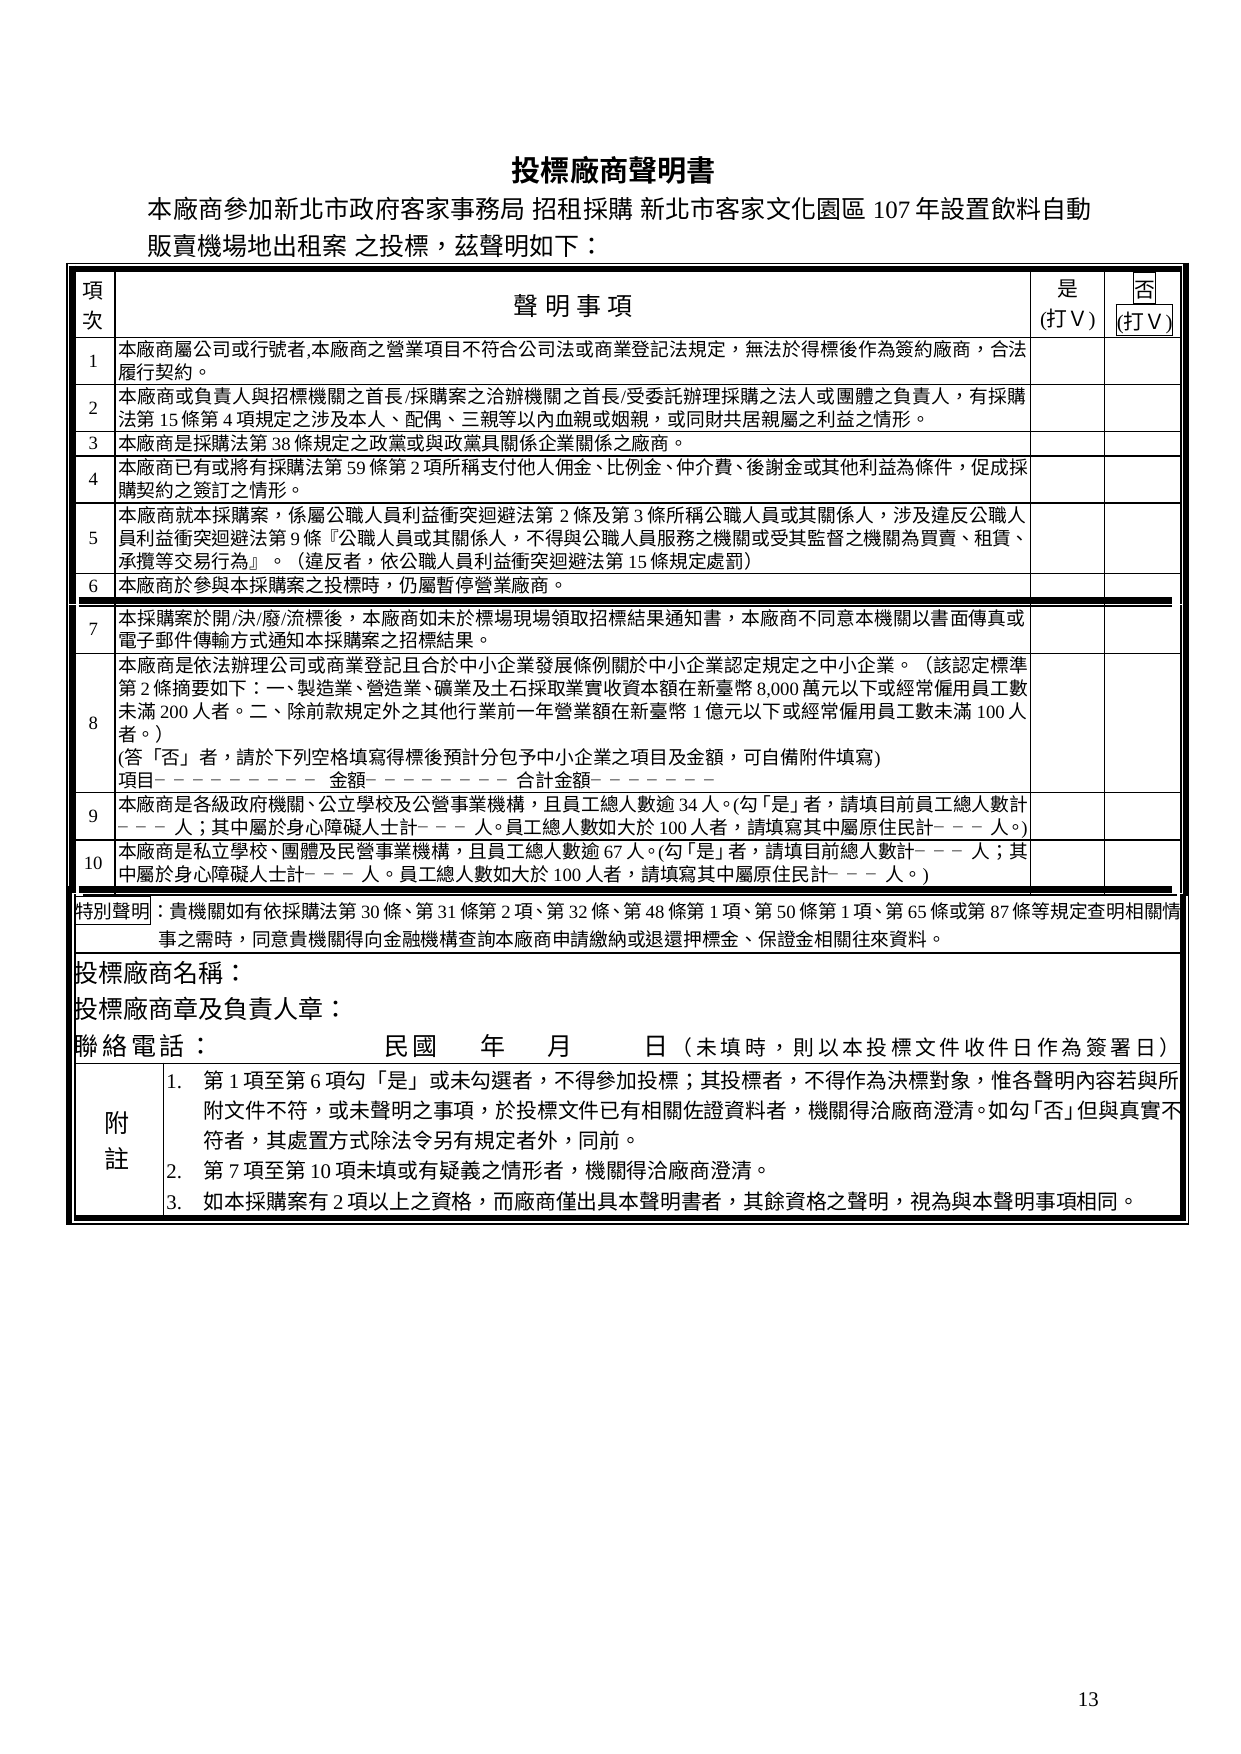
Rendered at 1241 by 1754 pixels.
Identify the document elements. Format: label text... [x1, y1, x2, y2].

table_cell [1031, 457, 1104, 502]
table_cell 2 [76, 385, 114, 431]
table_cell [1031, 841, 1104, 886]
table_cell [1031, 574, 1104, 597]
table_header 否 (打Ｖ) [1134, 273, 1155, 303]
table_cell 本廠商屬公司或行號者,本廠商之營業項目不符合公司法或商業登記法規定，無法於得標後作為簽約廠商，合法履行契約。 [116, 338, 1030, 384]
table_cell 本廠商於參與本採購案之投標時，仍屬暫停營業廠商。 [116, 574, 1030, 597]
table_header 項 次 [76, 272, 114, 336]
table_cell [1105, 385, 1180, 431]
table_cell 6 [76, 574, 114, 597]
table_cell 本廠商已有或將有採購法第59條第2項所稱支付他人佣金、比例金、仲介費、後謝金或其他利益為條件，促成採購契約之簽訂之情形。 [116, 457, 1030, 502]
text 投標廠商聲明書 [148, 148, 1079, 190]
table_cell 附 註 [76, 1064, 163, 1215]
table_cell 4 [76, 457, 114, 502]
table_cell [1105, 841, 1180, 886]
table_cell 1 [76, 338, 114, 384]
table_cell 9 [76, 793, 114, 839]
table_header 否 (打Ｖ) [1156, 272, 1180, 336]
table_cell 本採購案於開/決/廢/流標後，本廠商如未於標場現場領取招標結果通知書，本廠商不同意本機關以書面傳真或電子郵件傳輸方式通知本採購案之招標結果。 [116, 607, 1030, 652]
table_cell [1031, 504, 1104, 573]
table_cell 特別聲明：貴機關如有依採購法第30條、第31條第2項、第32條、第48條第1項、第50條第1項、第65條或第87條等規定查明相關情事之需時，同意貴機關得向金融機構查詢本廠商申請繳納或退還押標金、保證金相關往來資料。 [76, 886, 1183, 952]
table_cell [1105, 574, 1180, 597]
table_cell 7 [71, 597, 114, 652]
table_cell [1105, 654, 1180, 792]
table_cell [1031, 385, 1104, 431]
table_header 否 (打Ｖ) [1117, 305, 1172, 335]
table_cell [1105, 432, 1180, 455]
table_cell 10 [76, 841, 114, 886]
table_cell 本廠商是依法辦理公司或商業登記且合於中小企業發展條例關於中小企業認定規定之中小企業。（該認定標準第2條摘要如下：一、製造業、營造業、礦業及土石採取業實收資本額在新臺幣8,000萬元以下或經常僱用員工數未滿200人者。二、除前款規定外之其他行業前一年營業額在新臺幣1億元以下或經常僱用員工數未滿100人者。） (答「否」者，請於下列空格填寫得標後預計分包予中小企業之項目及金額，可自備附件填寫) 項目╴╴╴╴╴╴╴╴╴ 金額╴╴╴╴╴╴╴╴合計金額╴╴╴╴╴╴╴ [116, 654, 1030, 792]
table_cell 投標廠商名稱： 投標廠商章及負責人章： 聯絡電話： 民國 年 月 日（未填時，則以本投標文件收件日作為簽署日） [76, 954, 1180, 1062]
table_cell [1031, 654, 1104, 792]
table_cell 本廠商是採購法第38條規定之政黨或與政黨具關係企業關係之廠商。 [116, 432, 1030, 455]
table_cell 第1項至第6項勾「是」或未勾選者，不得參加投標；其投標者，不得作為決標對象，惟各聲明內容若與所附文件不符，或未聲明之事項，於投標文件已有相關佐證資料者，機關得洽廠商澄清。如勾「否」但與真實不符者，其處置方式除法令另有規定者外，同前。 第7項至第10項未填或有疑義之情形者，機關得洽廠商澄清。 如本採購案有2項以上之資格，而廠商僅出具本聲明書者，其餘資格之聲明，視為與本聲明事項相同。 [164, 1064, 1180, 1215]
table_header 是 (打Ｖ) [1031, 272, 1104, 336]
table_header 否 (打Ｖ) [1105, 272, 1133, 336]
table_cell 5 [76, 504, 114, 573]
text 本廠商參加新北市政府客家事務局 招租採購 新北市客家文化園區107年設置飲料自動販賣機場地出租案 之投標，茲聲明如下： [148, 190, 1092, 262]
table_cell [1031, 793, 1104, 839]
table_cell [1031, 432, 1104, 455]
table_cell [1105, 457, 1180, 502]
table_cell [1105, 793, 1180, 839]
table_cell 本廠商是私立學校、團體及民營事業機構，且員工總人數逾67人。(勾「是」者，請填目前總人數計╴╴╴人；其中屬於身心障礙人士計╴╴╴人。員工總人數如大於100人者，請填寫其中屬原住民計╴╴╴人。) [116, 841, 1030, 886]
table_cell [1031, 338, 1104, 384]
table_cell 特別聲明：貴機關如有依採購法第30條、第31條第2項、第32條、第48條第1項、第50條第1項、第65條或第87條等規定查明相關情事之需時，同意貴機關得向金融機構查詢本廠商申請繳納或退還押標金、保證金相關往來資料。 [72, 886, 114, 952]
table_cell 8 [76, 654, 114, 792]
table_cell [1105, 504, 1180, 573]
table_cell 本廠商就本採購案，係屬公職人員利益衝突迴避法第2條及第3條所稱公職人員或其關係人，涉及違反公職人員利益衝突迴避法第9條『公職人員或其關係人，不得與公職人員服務之機關或受其監督之機關為買賣、租賃、承攬等交易行為』。（違反者，依公職人員利益衝突迴避法第15條規定處罰） [116, 504, 1030, 573]
table_cell [1105, 338, 1180, 384]
table_cell [1031, 607, 1104, 652]
table_cell [1105, 597, 1183, 652]
table_cell 本廠商是各級政府機關、公立學校及公營事業機構，且員工總人數逾34人。(勾「是」者，請填目前員工總人數計╴╴╴人；其中屬於身心障礙人士計╴╴╴人。員工總人數如大於100人者，請填寫其中屬原住民計╴╴╴人。) [116, 793, 1030, 839]
table_cell 3 [76, 432, 114, 455]
table_header 聲 明 事 項 [116, 272, 1030, 336]
table_cell 本廠商或負責人與招標機關之首長/採購案之洽辦機關之首長/受委託辦理採購之法人或團體之負責人，有採購法第15條第4項規定之涉及本人、配偶、三親等以內血親或姻親，或同財共居親屬之利益之情形。 [116, 385, 1030, 431]
